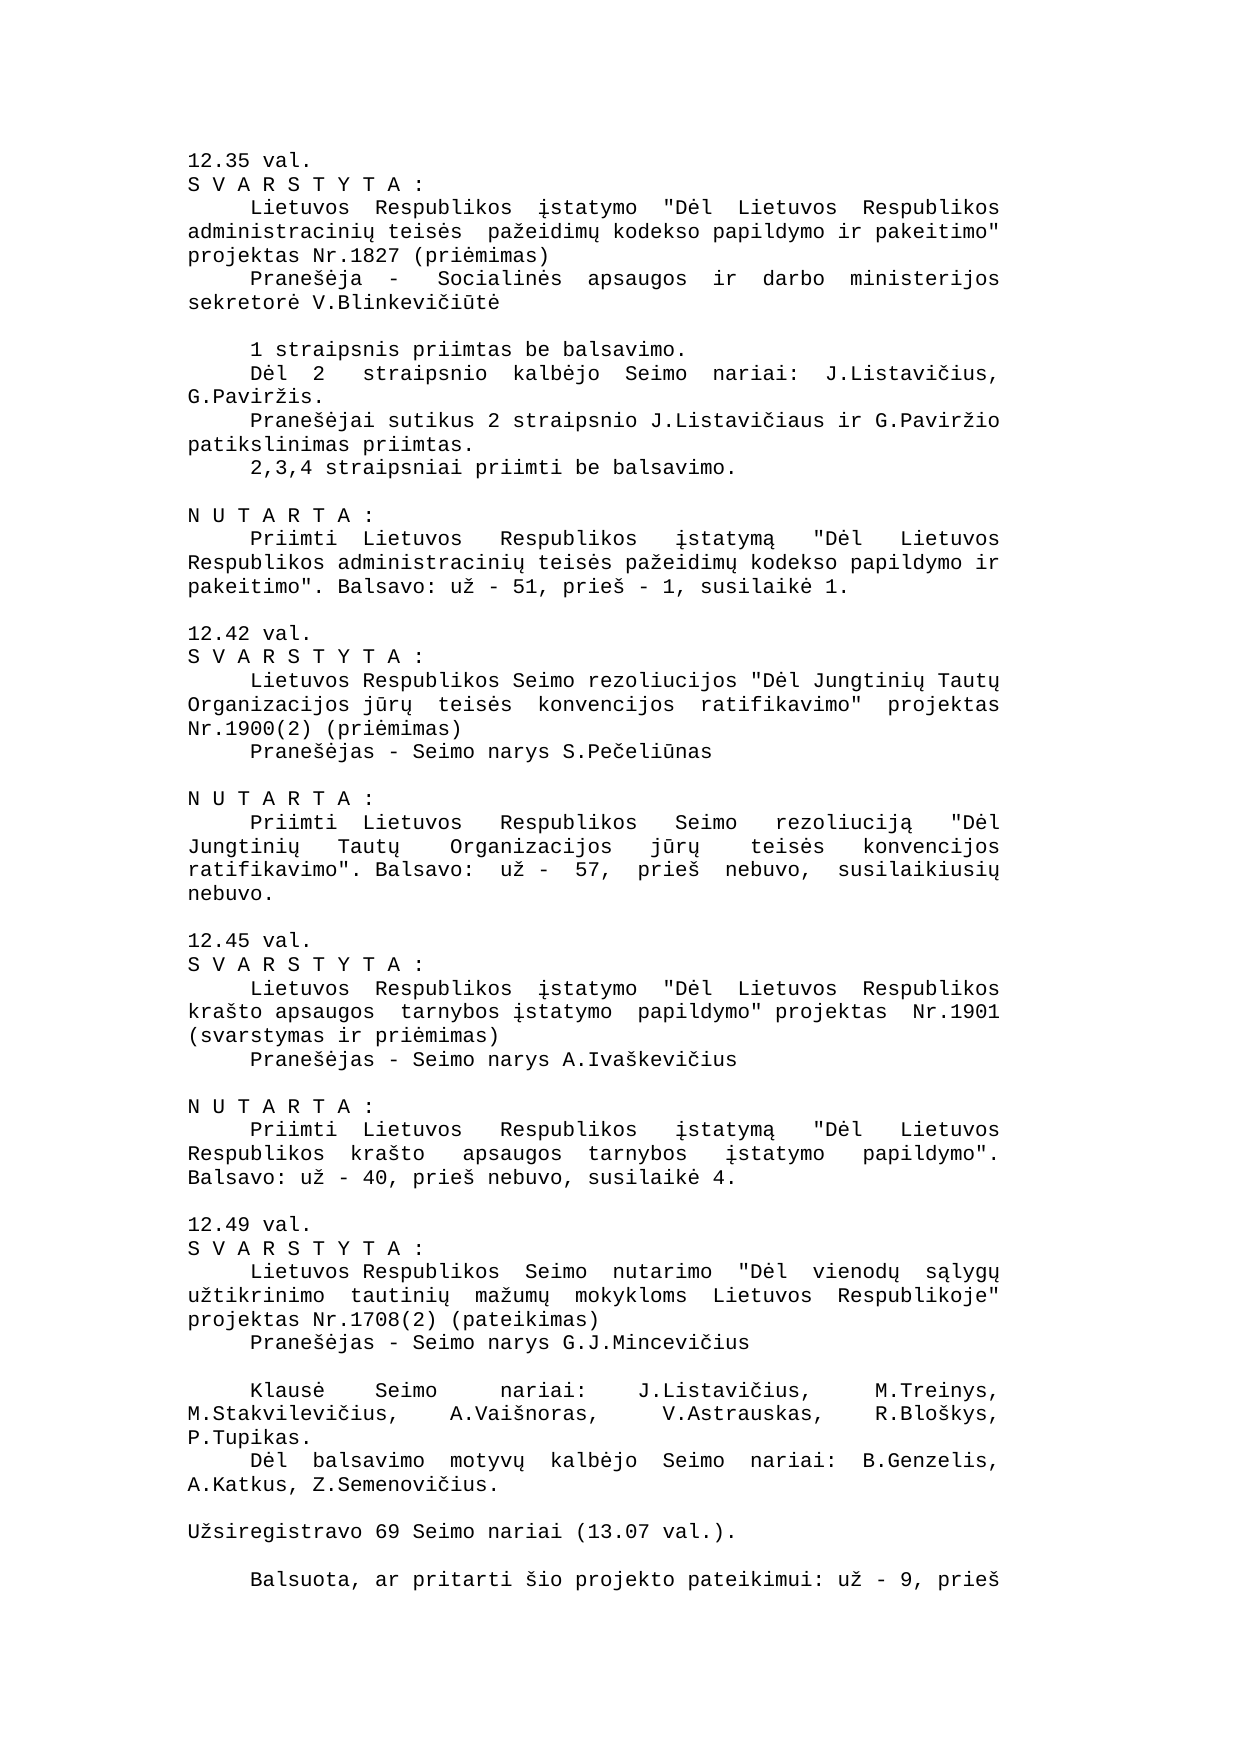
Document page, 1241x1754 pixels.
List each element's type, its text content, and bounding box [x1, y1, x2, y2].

text 2,3,4 straipsniai priimti be balsavimo. [187, 457, 1053, 481]
text 12.35 val. [187, 150, 1053, 174]
text sekretorė V.Blinkevičiūtė [187, 292, 1053, 316]
text Pranešėjai sutikus 2 straipsnio J.Listavičiaus ir G.Paviržio [187, 410, 1053, 434]
text Jungtinių Tautų Organizacijos jūrų teisės konvencijos [187, 836, 1053, 859]
text Lietuvos Respublikos Seimo nutarimo "Dėl vienodų sąlygų [187, 1261, 1053, 1285]
text Lietuvos Respublikos įstatymo "Dėl Lietuvos Respublikos [187, 197, 1053, 221]
text krašto apsaugos tarnybos įstatymo papildymo" projektas Nr.1901 [187, 1001, 1053, 1025]
text 1 straipsnis priimtas be balsavimo. [187, 339, 1053, 363]
text 12.49 val. [187, 1214, 1053, 1238]
text 12.45 val. [187, 930, 1053, 954]
text Priimti Lietuvos Respublikos Seimo rezoliuciją "Dėl [187, 812, 1053, 836]
text ratifikavimo". Balsavo: už - 57, prieš nebuvo, susilaikiusių [187, 859, 1053, 883]
text Pranešėjas - Seimo narys A.Ivaškevičius [187, 1048, 1053, 1072]
text Lietuvos Respublikos įstatymo "Dėl Lietuvos Respublikos [187, 978, 1053, 1001]
text užtikrinimo tautinių mažumų mokykloms Lietuvos Respublikoje" [187, 1285, 1053, 1309]
text Klausė Seimo nariai: J.Listavičius, M.Treinys, [187, 1379, 1053, 1403]
text Pranešėjas - Seimo narys S.Pečeliūnas [187, 741, 1053, 765]
text N U T A R T A : [187, 505, 1053, 528]
text Priimti Lietuvos Respublikos įstatymą "Dėl Lietuvos [187, 1119, 1053, 1143]
text (svarstymas ir priėmimas) [187, 1025, 1053, 1048]
text Respublikos krašto apsaugos tarnybos įstatymo papildymo". [187, 1143, 1053, 1167]
text Priimti Lietuvos Respublikos įstatymą "Dėl Lietuvos [187, 528, 1053, 552]
text Respublikos administracinių teisės pažeidimų kodekso papildymo ir [187, 552, 1053, 576]
text nebuvo. [187, 883, 1053, 907]
text M.Stakvilevičius, A.Vaišnoras, V.Astrauskas, R.Bloškys, [187, 1403, 1053, 1427]
text Dėl 2 straipsnio kalbėjo Seimo nariai: J.Listavičius, [187, 363, 1053, 386]
text Užsiregistravo 69 Seimo nariai (13.07 val.). [187, 1521, 1053, 1545]
text pakeitimo". Balsavo: už - 51, prieš - 1, susilaikė 1. [187, 576, 1053, 599]
text administracinių teisės pažeidimų kodekso papildymo ir pakeitimo" [187, 221, 1053, 244]
text 12.42 val. [187, 623, 1053, 647]
text projektas Nr.1827 (priėmimas) [187, 244, 1053, 268]
text Balsavo: už - 40, prieš nebuvo, susilaikė 4. [187, 1167, 1053, 1190]
text Pranešėja - Socialinės apsaugos ir darbo ministerijos [187, 268, 1053, 292]
text S V A R S T Y T A : [187, 1238, 1053, 1261]
text patikslinimas priimtas. [187, 434, 1053, 457]
text Organizacijos jūrų teisės konvencijos ratifikavimo" projektas [187, 694, 1053, 717]
text S V A R S T Y T A : [187, 174, 1053, 197]
text S V A R S T Y T A : [187, 647, 1053, 670]
text N U T A R T A : [187, 788, 1053, 812]
text Balsuota, ar pritarti šio projekto pateikimui: už - 9, prieš [187, 1569, 1053, 1592]
text Dėl balsavimo motyvų kalbėjo Seimo nariai: B.Genzelis, [187, 1451, 1053, 1474]
text P.Tupikas. [187, 1427, 1053, 1451]
text Lietuvos Respublikos Seimo rezoliucijos "Dėl Jungtinių Tautų [187, 670, 1053, 694]
text Nr.1900(2) (priėmimas) [187, 717, 1053, 741]
text Pranešėjas - Seimo narys G.J.Mincevičius [187, 1332, 1053, 1356]
text A.Katkus, Z.Semenovičius. [187, 1474, 1053, 1498]
text N U T A R T A : [187, 1096, 1053, 1119]
text S V A R S T Y T A : [187, 954, 1053, 978]
text G.Paviržis. [187, 386, 1053, 410]
text projektas Nr.1708(2) (pateikimas) [187, 1309, 1053, 1332]
